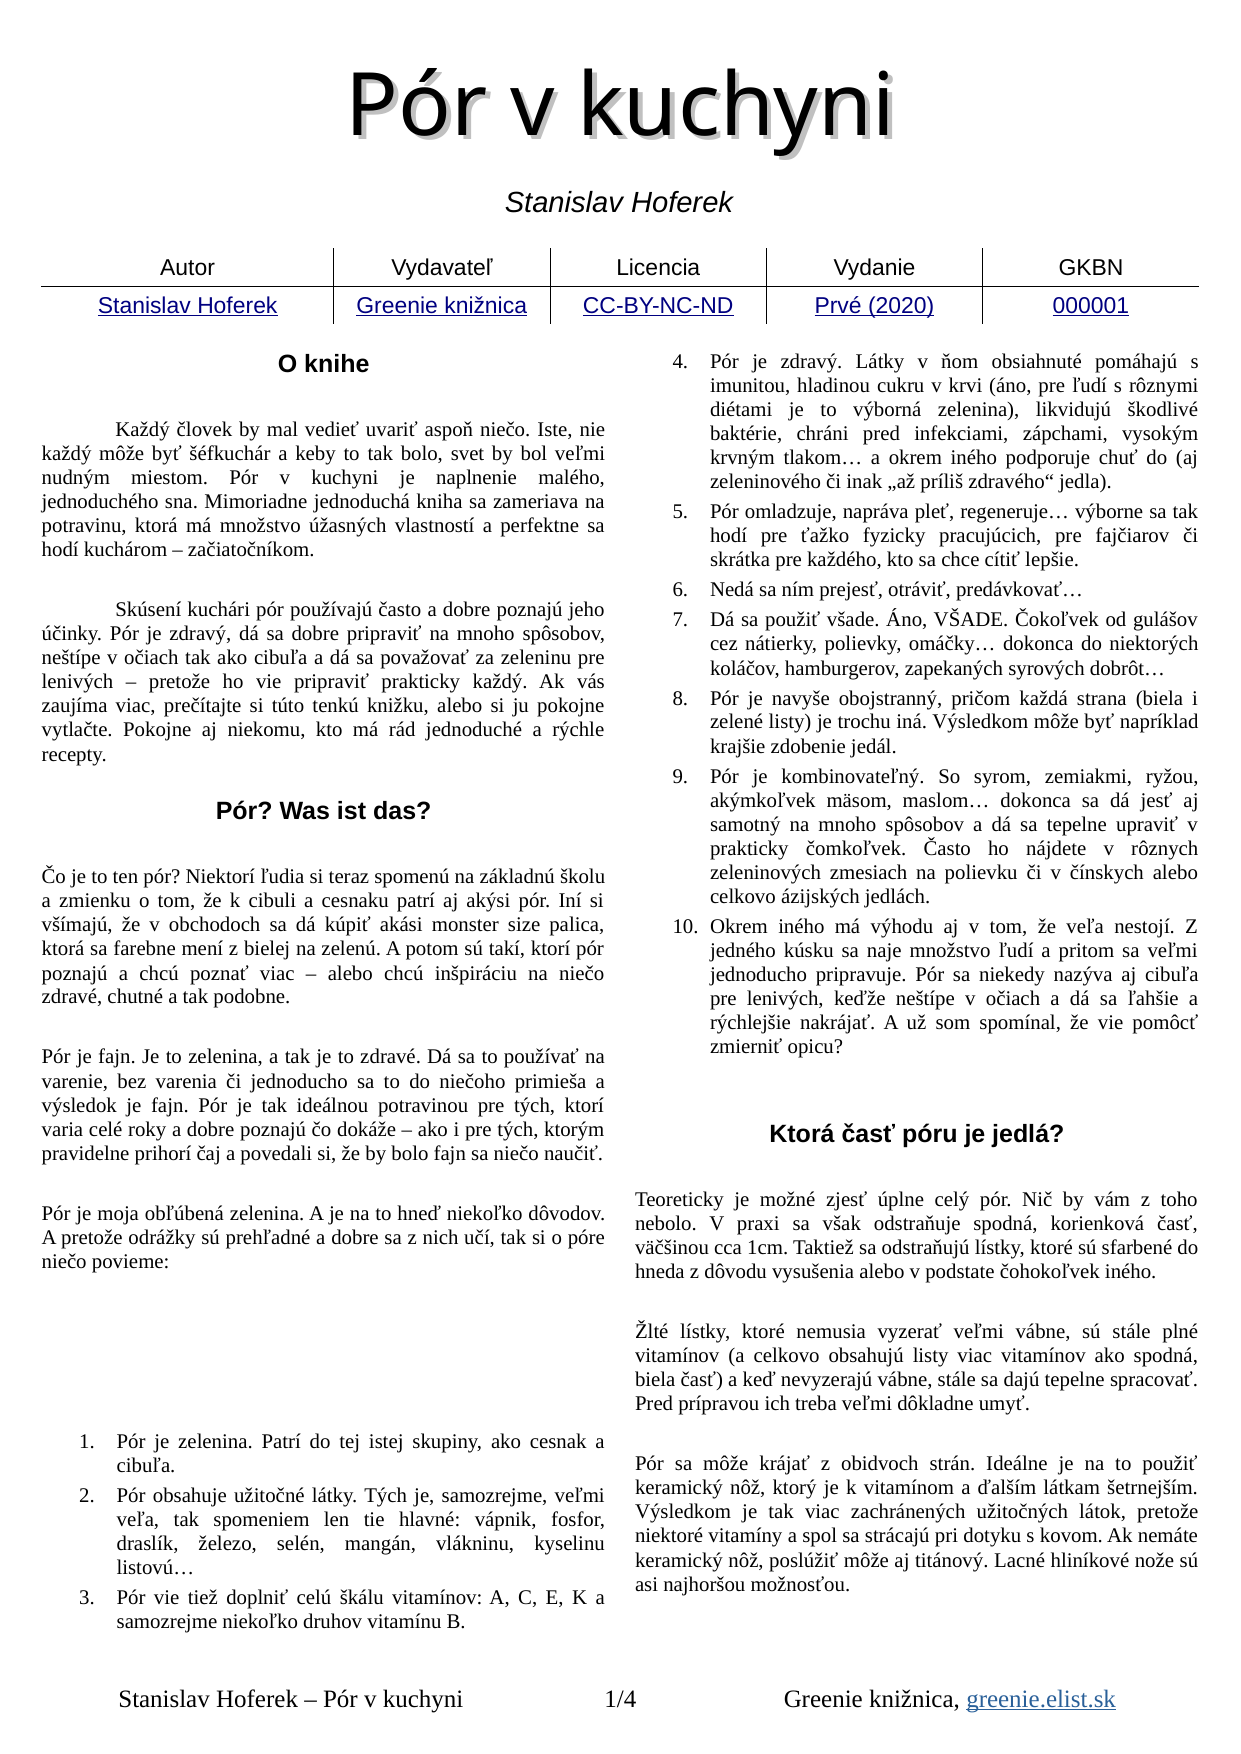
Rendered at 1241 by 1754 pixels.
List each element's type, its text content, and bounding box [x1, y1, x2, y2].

table_header GKBN [983, 248, 1199, 286]
list Pór je navyše obojstranný, pričom každá strana (biela i zelené listy) je trochu iná. Výsledkom môže byť napríklad krajšie zdobenie jedál. [672, 685, 1199, 758]
list Pór obsahuje užitočné látky. Tých je, samozrejme, veľmi veľa, tak spomeniem len tie hlavné: vápnik, fosfor, draslík, železo, selén, mangán, vlákninu, kyselinu listovú… [79, 1483, 605, 1579]
text Teoreticky je možné zjesť úplne celý pór. Nič by vám z toho nebolo. V praxi sa však odstraňuje spodná, korienková časť, väčšinou cca 1cm. Taktiež sa odstraňujú lístky, ktoré sú sfarbené do hneda z dôvodu vysušenia alebo v podstate čohokoľvek iného. [635, 1187, 1199, 1283]
list Pór je zdravý. Látky v ňom obsiahnuté pomáhajú s imunitou, hladinou cukru v krvi (áno, pre ľudí s rôznymi diétami je to výborná zelenina), likvidujú škodlivé baktérie, chráni pred infekciami, zápchami, vysokým krvným tlakom… a okrem iného podporuje chuť do (aj zeleninového či inak „až príliš zdravého“ jedla). [672, 349, 1199, 493]
text Pór je moja obľúbená zelenina. A je na to hneď niekoľko dôvodov. A pretože odrážky sú prehľadné a dobre sa z nich učí, tak si o póre niečo povieme: [41, 1201, 605, 1273]
subtitle Pór v kuchyni [41, 41, 1199, 161]
list Pór vie tiež doplniť celú škálu vitamínov: A, C, E, K a samozrejme niekoľko druhov vitamínu B. [79, 1585, 605, 1633]
list Pór je zelenina. Patrí do tej istej skupiny, ako cesnak a cibuľa. [79, 1429, 605, 1477]
subtitle Stanislav Hoferek [41, 186, 1199, 219]
text Skúsení kuchári pór používajú často a dobre poznajú jeho účinky. Pór je zdravý, dá sa dobre pripraviť na mnoho spôsobov, neštípe v očiach tak ako cibuľa a dá sa považovať za zeleninu pre lenivých – pretože ho vie pripraviť prakticky každý. Ak vás zaujíma viac, prečítajte si túto tenkú knižku, alebo si ju pokojne vytlačte. Pokojne aj niekomu, kto má rád jednoduché a rýchle recepty. [41, 597, 605, 766]
text Žlté lístky, ktoré nemusia vyzerať veľmi vábne, sú stále plné vitamínov (a celkovo obsahujú listy viac vitamínov ako spodná, biela časť) a keď nevyzerajú vábne, stále sa dajú tepelne spracovať. Pred prípravou ich treba veľmi dôkladne umyť. [635, 1319, 1199, 1415]
table_cell Stanislav Hoferek [41, 287, 333, 324]
text Každý človek by mal vedieť uvariť aspoň niečo. Iste, nie každý môže byť šéfkuchár a keby to tak bolo, svet by bol veľmi nudným miestom. Pór v kuchyni je naplnenie malého, jednoduchého sna. Mimoriadne jednoduchá kniha sa zameriava na potravinu, ktorá má množstvo úžasných vlastností a perfektne sa hodí kuchárom – začiatočníkom. [41, 417, 605, 561]
table_cell 000001 [983, 287, 1199, 324]
text Pór je fajn. Je to zelenina, a tak je to zdravé. Dá sa to používať na varenie, bez varenia či jednoducho sa to do niečoho primieša a výsledok je fajn. Pór je tak ideálnou potravinou pre tých, ktorí varia celé roky a dobre poznajú čo dokáže – ako i pre tých, ktorým pravidelne prihorí čaj a povedali si, že by bolo fajn sa niečo naučiť. [41, 1044, 605, 1165]
list Pór je kombinovateľný. So syrom, zemiakmi, ryžou, akýmkoľvek mäsom, maslom… dokonca sa dá jesť aj samotný na mnoho spôsobov a dá sa tepelne upraviť v prakticky čomkoľvek. Často ho nájdete v rôznych zeleninových zmesiach na polievku či v čínskych alebo celkovo ázijských jedlách. [672, 763, 1199, 908]
table_cell CC-BY-NC-ND [551, 287, 766, 324]
list Okrem iného má výhodu aj v tom, že veľa nestojí. Z jedného kúsku sa naje množstvo ľudí a pritom sa veľmi jednoducho pripravuje. Pór sa niekedy nazýva aj cibuľa pre lenivých, keďže neštípe v očiach a dá sa ľahšie a rýchlejšie nakrájať. A už som spomínal, že vie pomôcť zmierniť opicu? [672, 914, 1199, 1058]
table_header Vydavateľ [334, 248, 550, 286]
table_cell Prvé (2020) [767, 287, 982, 324]
list Dá sa použiť všade. Áno, VŠADE. Čokoľvek od gulášov cez nátierky, polievky, omáčky… dokonca do niektorých koláčov, hamburgerov, zapekaných syrových dobrôt… [672, 607, 1199, 679]
table_header Vydanie [767, 248, 982, 286]
list Nedá sa ním prejesť, otráviť, predávkovať… [672, 577, 1199, 601]
subtitle Pór? Was ist das? [41, 796, 605, 825]
table_header Autor [41, 248, 333, 286]
list Pór omladzuje, napráva pleť, regeneruje… výborne sa tak hodí pre ťažko fyzicky pracujúcich, pre fajčiarov či skrátka pre každého, kto sa chce cítiť lepšie. [672, 499, 1199, 571]
text Čo je to ten pór? Niektorí ľudia si teraz spomenú na základnú školu a zmienku o tom, že k cibuli a cesnaku patrí aj akýsi pór. Iní si všímajú, že v obchodoch sa dá kúpiť akási monster size palica, ktorá sa farebne mení z bielej na zelenú. A potom sú takí, ktorí pór poznajú a chcú poznať viac – alebo chcú inšpiráciu na niečo zdravé, chutné a tak podobne. [41, 864, 605, 1008]
table_header Licencia [551, 248, 766, 286]
subtitle O knihe [41, 349, 605, 378]
subtitle Ktorá časť póru je jedlá? [635, 1119, 1199, 1148]
table_cell Greenie knižnica [334, 287, 550, 324]
text Pór sa môže krájať z obidvoch strán. Ideálne je na to použiť keramický nôž, ktorý je k vitamínom a ďalším látkam šetrnejším. Výsledkom je tak viac zachránených užitočných látok, pretože niektoré vitamíny a spol sa strácajú pri dotyku s kovom. Ak nemáte keramický nôž, poslúžiť môže aj titánový. Lacné hliníkové nože sú asi najhoršou možnosťou. [635, 1451, 1199, 1596]
